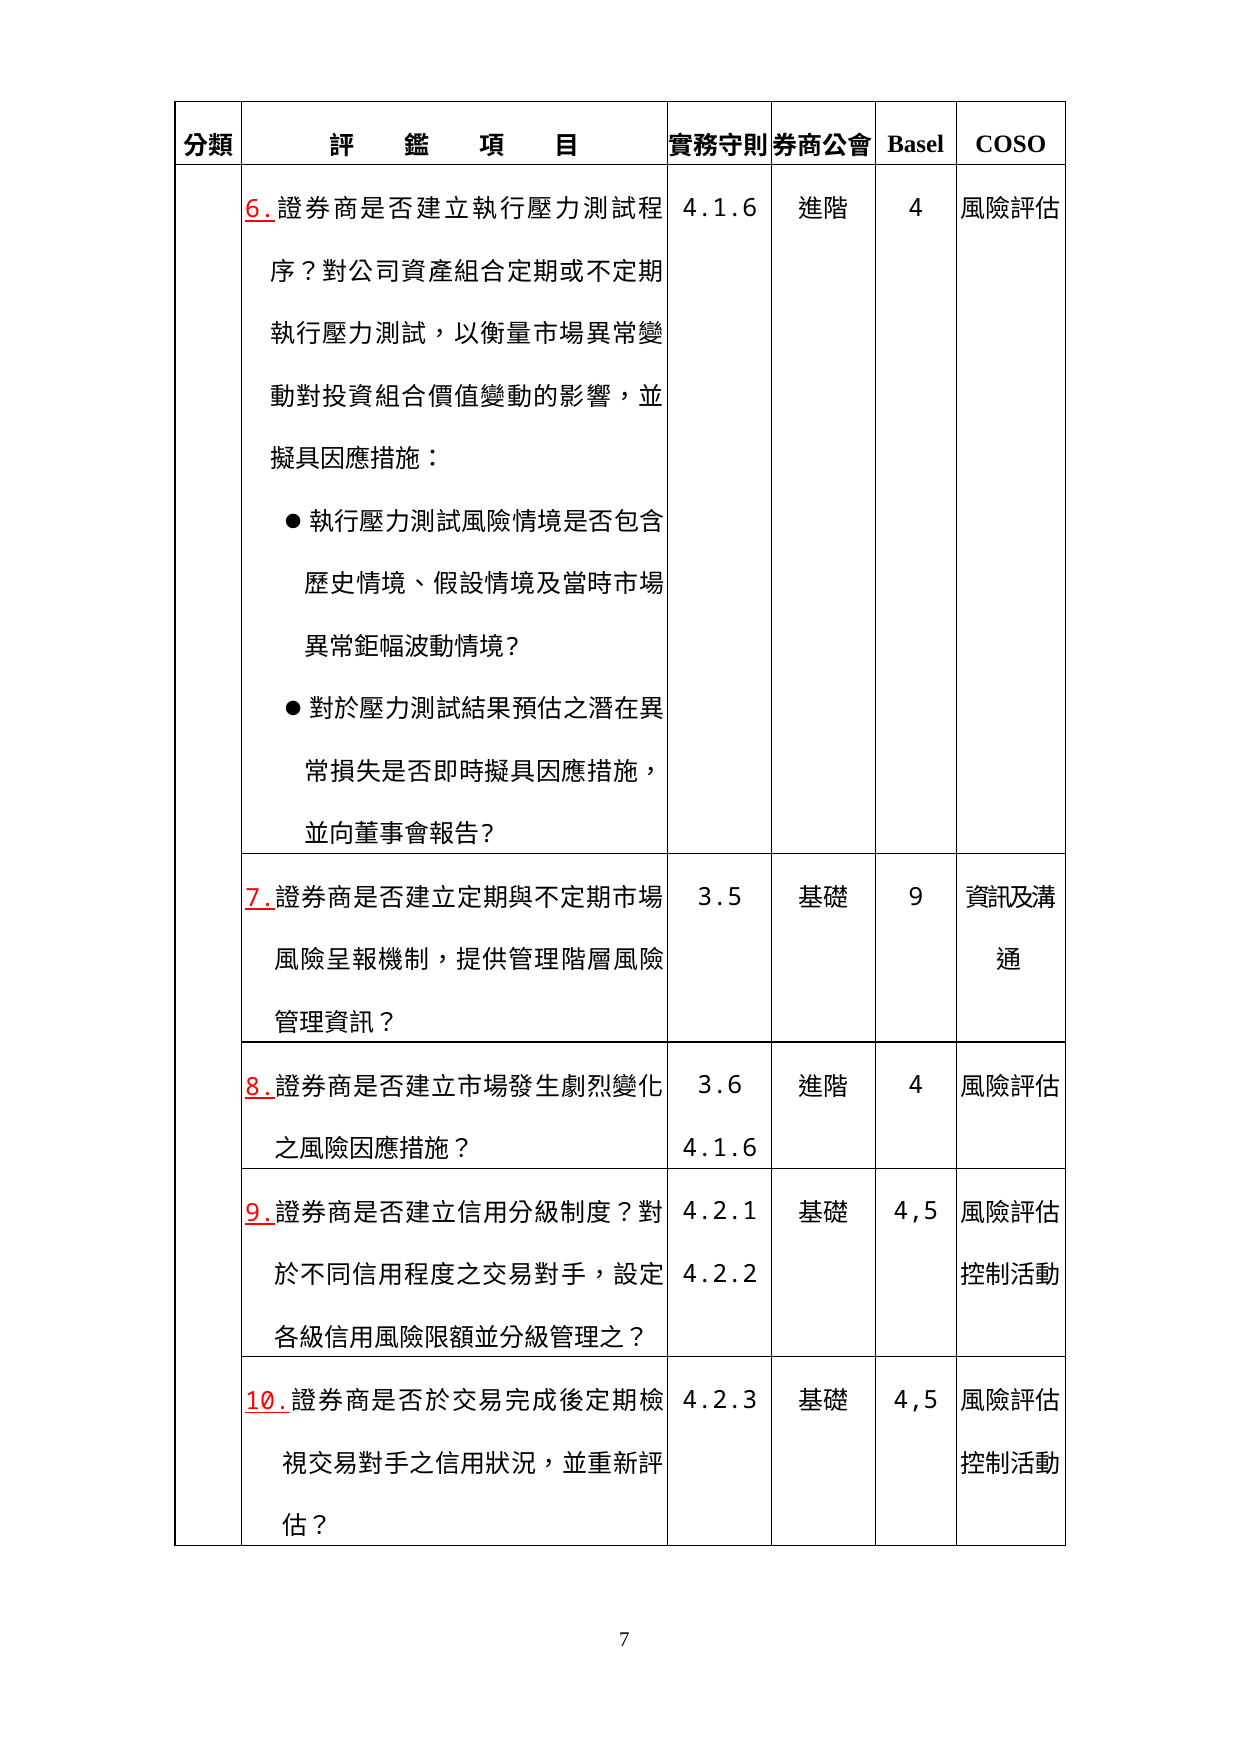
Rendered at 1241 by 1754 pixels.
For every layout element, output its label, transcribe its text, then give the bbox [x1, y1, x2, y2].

table_cell 基礎 [772, 1169, 875, 1356]
table_header 券商公會 [772, 102, 875, 164]
table_cell 風險評估 [957, 165, 1065, 853]
table_header 實務守則 [668, 102, 771, 164]
table_cell 9 [876, 854, 956, 1041]
table_cell 風險評估 控制活動 [957, 1169, 1065, 1356]
table_cell 資訊及溝通 [957, 854, 1065, 1041]
table_cell 3.5 [668, 854, 771, 1041]
table_cell 3.6 4.1.6 [668, 1043, 771, 1167]
table_cell 基礎 [772, 854, 875, 1041]
table_cell 進階 [772, 165, 875, 853]
table_header 評鑑項目 [242, 102, 667, 164]
table_cell 4 [876, 1043, 956, 1167]
table_cell 4.2.3 [668, 1357, 771, 1544]
table_cell 風險評估 [957, 1043, 1065, 1167]
table_cell 6.證券商是否建立執行壓力測試程序？對公司資產組合定期或不定期執行壓力測試，以衡量市場異常變動對投資組合價值變動的影響，並擬具因應措施： 執行壓力測試風險情境是否包含歷史情境、假設情境及當時市場異常鉅幅波動情境? 對於壓力測試結果預估之潛在異常損失是否即時擬具因應措施，並向董事會報告? [242, 165, 667, 853]
table_cell 4.2.1 4.2.2 [668, 1169, 771, 1356]
table_cell 10.證券商是否於交易完成後定期檢視交易對手之信用狀況，並重新評估？ [242, 1357, 667, 1544]
table_cell 4 [876, 165, 956, 853]
table_cell 風險評估 控制活動 [957, 1357, 1065, 1544]
table_cell 9.證券商是否建立信用分級制度？對於不同信用程度之交易對手，設定各級信用風險限額並分級管理之？ [242, 1169, 667, 1356]
table_header 分類 [176, 102, 241, 164]
table_cell 4.1.6 [668, 165, 771, 853]
table_cell [176, 165, 241, 1544]
table_cell 8.證券商是否建立市場發生劇烈變化之風險因應措施？ [242, 1043, 667, 1167]
table_header COSO [957, 102, 1065, 164]
table_cell 進階 [772, 1043, 875, 1167]
table_cell 4,5 [876, 1357, 956, 1544]
table_cell 基礎 [772, 1357, 875, 1544]
table_cell 4,5 [876, 1169, 956, 1356]
table_cell 7.證券商是否建立定期與不定期市場風險呈報機制，提供管理階層風險管理資訊？ [242, 854, 667, 1041]
table_header Basel [876, 102, 956, 164]
